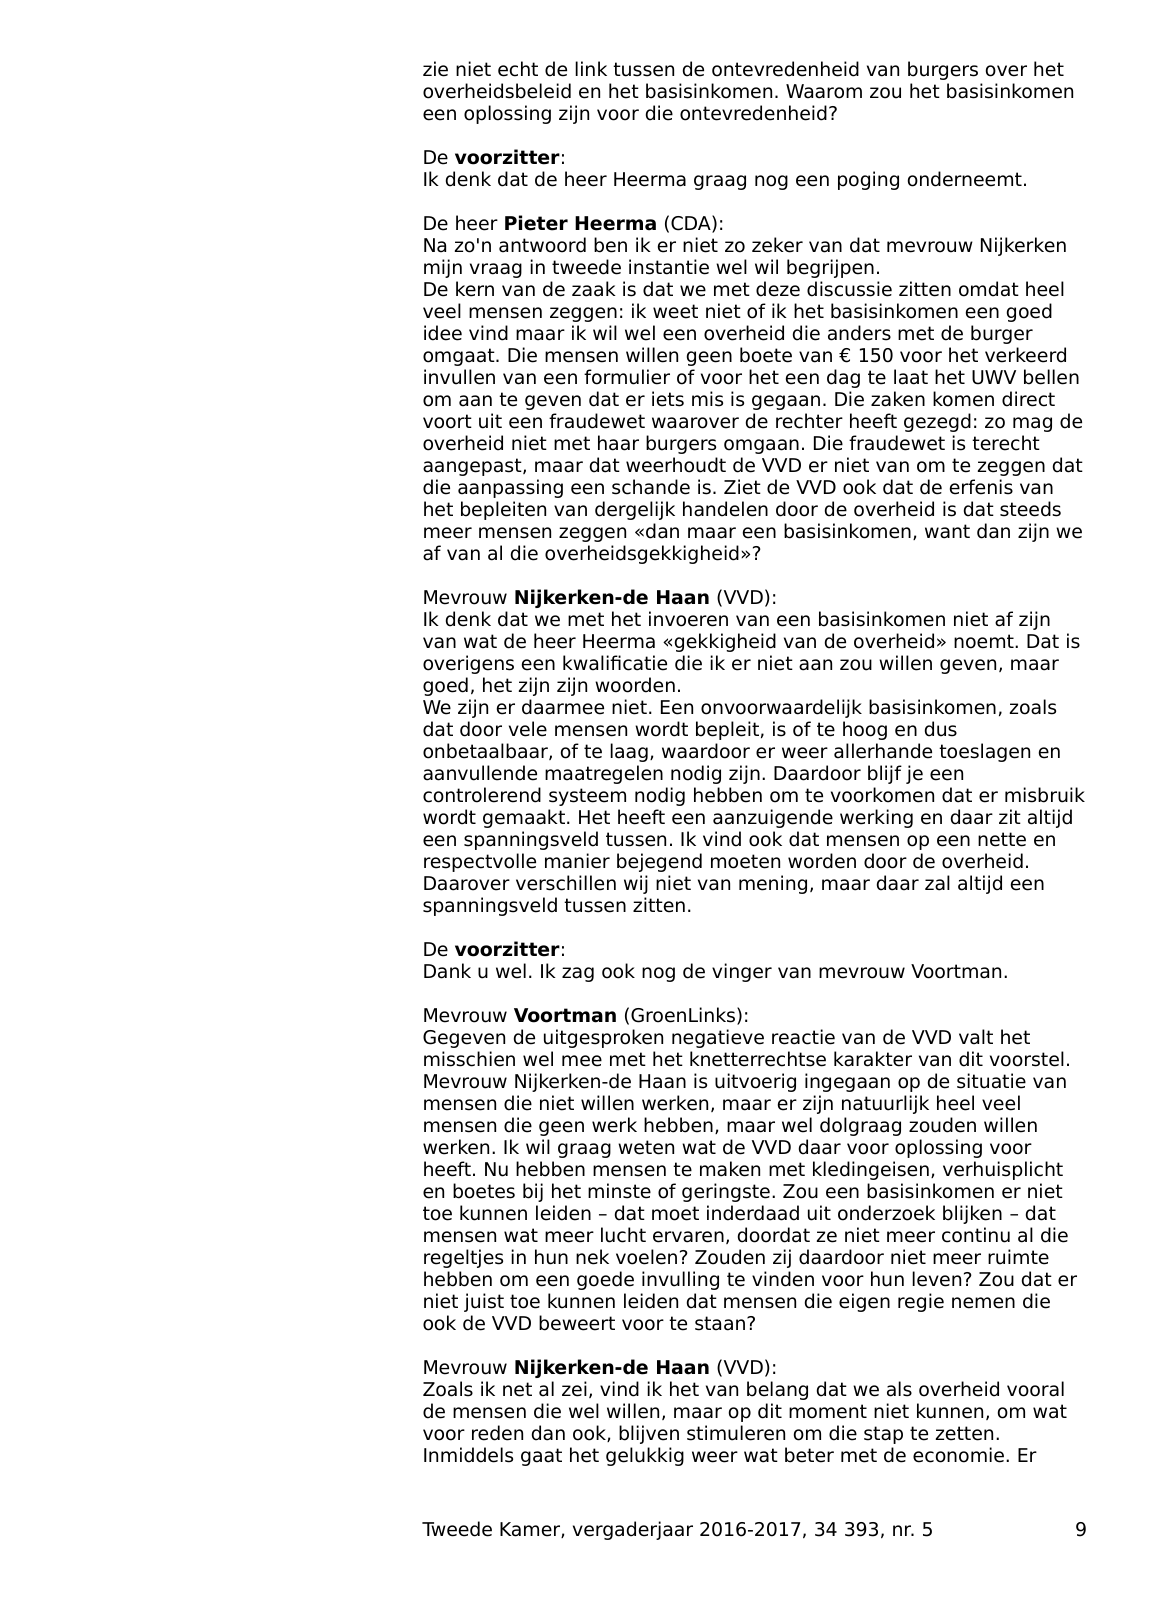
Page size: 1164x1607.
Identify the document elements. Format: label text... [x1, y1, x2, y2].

text Dank u wel. Ik zag ook nog de vinger van mevrouw Voortman. [422, 961, 1087, 983]
text Na zo'n antwoord ben ik er niet zo zeker van dat mevrouw Nijkerken mijn vraag in tweede instantie wel wil begrijpen. [422, 235, 1087, 279]
text We zijn er daarmee niet. Een onvoorwaardelijk basisinkomen, zoals dat door vele mensen wordt bepleit, is of te hoog en dus onbetaalbaar, of te laag, waardoor er weer allerhande toeslagen en aanvullende maatregelen nodig zijn. Daardoor blijf je een controlerend systeem nodig hebben om te voorkomen dat er misbruik wordt gemaakt. Het heeft een aanzuigende werking en daar zit altijd een spanningsveld tussen. Ik vind ook dat mensen op een nette en respectvolle manier bejegend moeten worden door de overheid. Daarover verschillen wij niet van mening, maar daar zal altijd een spanningsveld tussen zitten. [422, 697, 1087, 917]
text Zoals ik net al zei, vind ik het van belang dat we als overheid vooral de mensen die wel willen, maar op dit moment niet kunnen, om wat voor reden dan ook, blijven stimuleren om die stap te zetten. Inmiddels gaat het gelukkig weer wat beter met de economie. Er [422, 1379, 1087, 1467]
text De voorzitter: [422, 939, 1087, 961]
text Mevrouw Nijkerken-de Haan (VVD): [422, 587, 1087, 609]
text De kern van de zaak is dat we met deze discussie zitten omdat heel veel mensen zeggen: ik weet niet of ik het basisinkomen een goed idee vind maar ik wil wel een overheid die anders met de burger omgaat. Die mensen willen geen boete van € 150 voor het verkeerd invullen van een formulier of voor het een dag te laat het UWV bellen om aan te geven dat er iets mis is gegaan. Die zaken komen direct voort uit een fraudewet waarover de rechter heeft gezegd: zo mag de overheid niet met haar burgers omgaan. Die fraudewet is terecht aangepast, maar dat weerhoudt de VVD er niet van om te zeggen dat die aanpassing een schande is. Ziet de VVD ook dat de erfenis van het bepleiten van dergelijk handelen door de overheid is dat steeds meer mensen zeggen «dan maar een basisinkomen, want dan zijn we af van al die overheidsgekkigheid»? [422, 279, 1087, 565]
text Ik denk dat we met het invoeren van een basisinkomen niet af zijn van wat de heer Heerma «gekkigheid van de overheid» noemt. Dat is overigens een kwalificatie die ik er niet aan zou willen geven, maar goed, het zijn zijn woorden. [422, 609, 1087, 697]
text De heer Pieter Heerma (CDA): [422, 213, 1087, 235]
text Gegeven de uitgesproken negatieve reactie van de VVD valt het misschien wel mee met het knetterrechtse karakter van dit voorstel. Mevrouw Nijkerken-de Haan is uitvoerig ingegaan op de situatie van mensen die niet willen werken, maar er zijn natuurlijk heel veel mensen die geen werk hebben, maar wel dolgraag zouden willen werken. Ik wil graag weten wat de VVD daar voor oplossing voor heeft. Nu hebben mensen te maken met kledingeisen, verhuisplicht en boetes bij het minste of geringste. Zou een basisinkomen er niet toe kunnen leiden – dat moet inderdaad uit onderzoek blijken – dat mensen wat meer lucht ervaren, doordat ze niet meer continu al die regeltjes in hun nek voelen? Zouden zij daardoor niet meer ruimte hebben om een goede invulling te vinden voor hun leven? Zou dat er niet juist toe kunnen leiden dat mensen die eigen regie nemen die ook de VVD beweert voor te staan? [422, 1027, 1087, 1335]
text Ik denk dat de heer Heerma graag nog een poging onderneemt. [422, 169, 1087, 191]
text Mevrouw Nijkerken-de Haan (VVD): [422, 1357, 1087, 1379]
text De voorzitter: [422, 147, 1087, 169]
text zie niet echt de link tussen de ontevredenheid van burgers over het overheidsbeleid en het basisinkomen. Waarom zou het basisinkomen een oplossing zijn voor die ontevredenheid? [422, 59, 1087, 125]
text Mevrouw Voortman (GroenLinks): [422, 1005, 1087, 1027]
